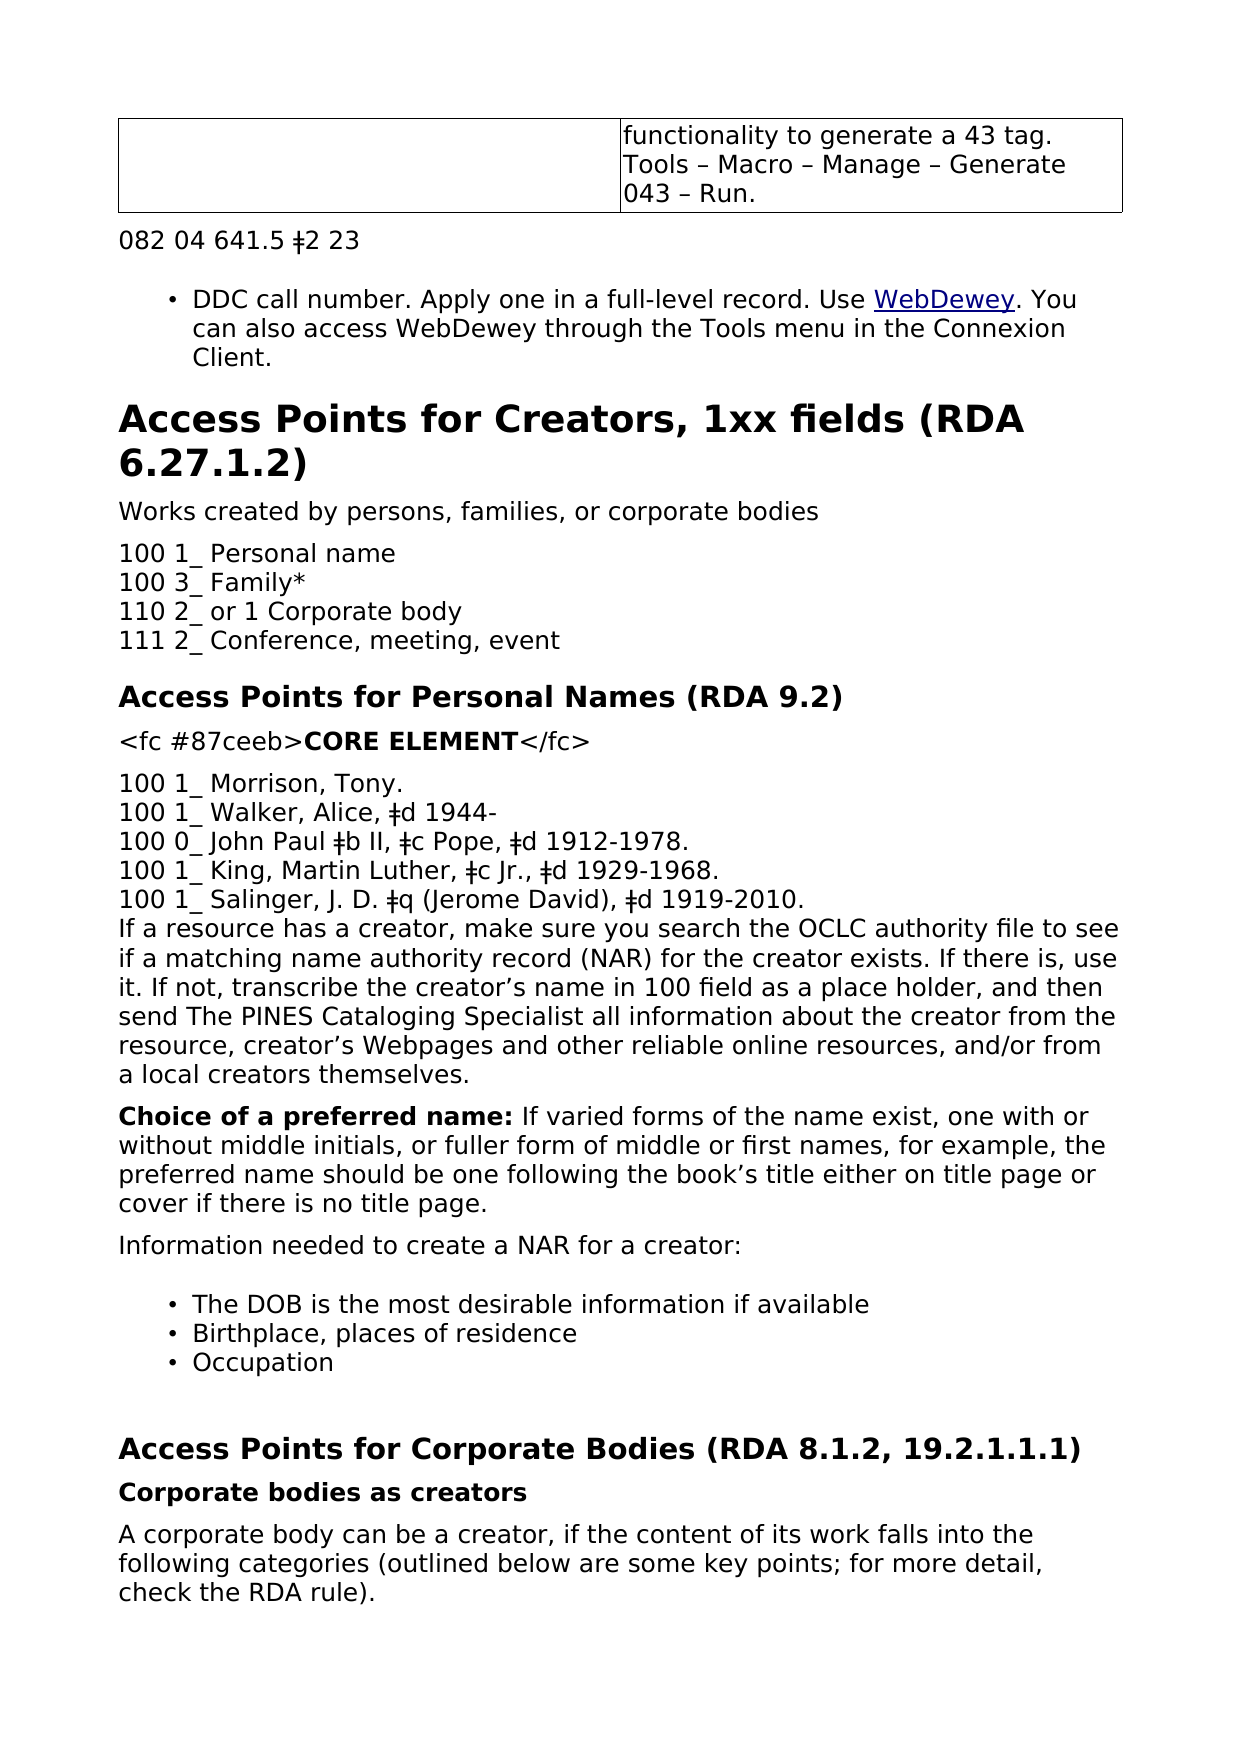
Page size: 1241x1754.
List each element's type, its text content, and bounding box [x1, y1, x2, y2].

subtitle Access Points for Creators, 1xx fields (RDA 6.27.1.2) [118, 398, 1122, 485]
text 110 2_ or 1 Corporate body [118, 597, 1122, 627]
text Works created by persons, families, or corporate bodies [118, 497, 1122, 527]
list Birthplace, places of residence [177, 1319, 1122, 1348]
text 100 1_ King, Martin Luther, ǂc Jr., ǂd 1929-1968. [118, 856, 1122, 886]
text <fc #87ceeb>CORE ELEMENT</fc> [118, 727, 1122, 756]
subtitle Access Points for Corporate Bodies (RDA 8.1.2, 19.2.1.1.1) [118, 1432, 1122, 1466]
text A corporate body can be a creator, if the content of its work falls into the following categories (outlined below are some key points; for more detail, check the RDA rule). [118, 1520, 1122, 1608]
text If a resource has a creator, make sure you search the OCLC authority file to see if a matching name authority record (NAR) for the creator exists. If there is, use it. If not, transcribe the creator’s name in 100 field as a place holder, and then send The PINES Cataloging Specialist all information about the creator from the resource, creator’s Webpages and other reliable online resources, and/or from a local creators themselves. [118, 915, 1122, 1090]
text 100 1_ Morrison, Tony. [118, 769, 1122, 798]
text 100 3_ Family* [118, 568, 1122, 597]
table_header [119, 119, 620, 212]
text Choice of a preferred name: If varied forms of the name exist, one with or without middle initials, or fuller form of middle or first names, for example, the preferred name should be one following the book’s title either on title page or cover if there is no title page. [118, 1102, 1122, 1219]
text 100 1_ Walker, Alice, ǂd 1944- [118, 798, 1122, 827]
text Information needed to create a NAR for a creator: [118, 1231, 1122, 1261]
text 111 2_ Conference, meeting, event [118, 627, 1122, 656]
text 100 1_ Salinger, J. D. ǂq (Jerome David), ǂd 1919-2010. [118, 886, 1122, 915]
list DDC call number. Apply one in a full-level record. Use WebDewey. You can also access WebDewey through the Tools menu in the Connexion Client. [177, 285, 1122, 373]
text 100 1_ Personal name [118, 539, 1122, 568]
list Occupation [177, 1348, 1122, 1377]
text 100 0_ John Paul ǂb II, ǂc Pope, ǂd 1912-1978. [118, 827, 1122, 856]
text 082 04 641.5 ǂ2 23 [118, 226, 1122, 256]
text Corporate bodies as creators [118, 1478, 1122, 1508]
list The DOB is the most desirable information if available [177, 1290, 1122, 1319]
table_header functionality to generate a 43 tag. Tools – Macro – Manage – Generate 043 – Run. [621, 119, 1122, 212]
subtitle Access Points for Personal Names (RDA 9.2) [118, 681, 1122, 715]
